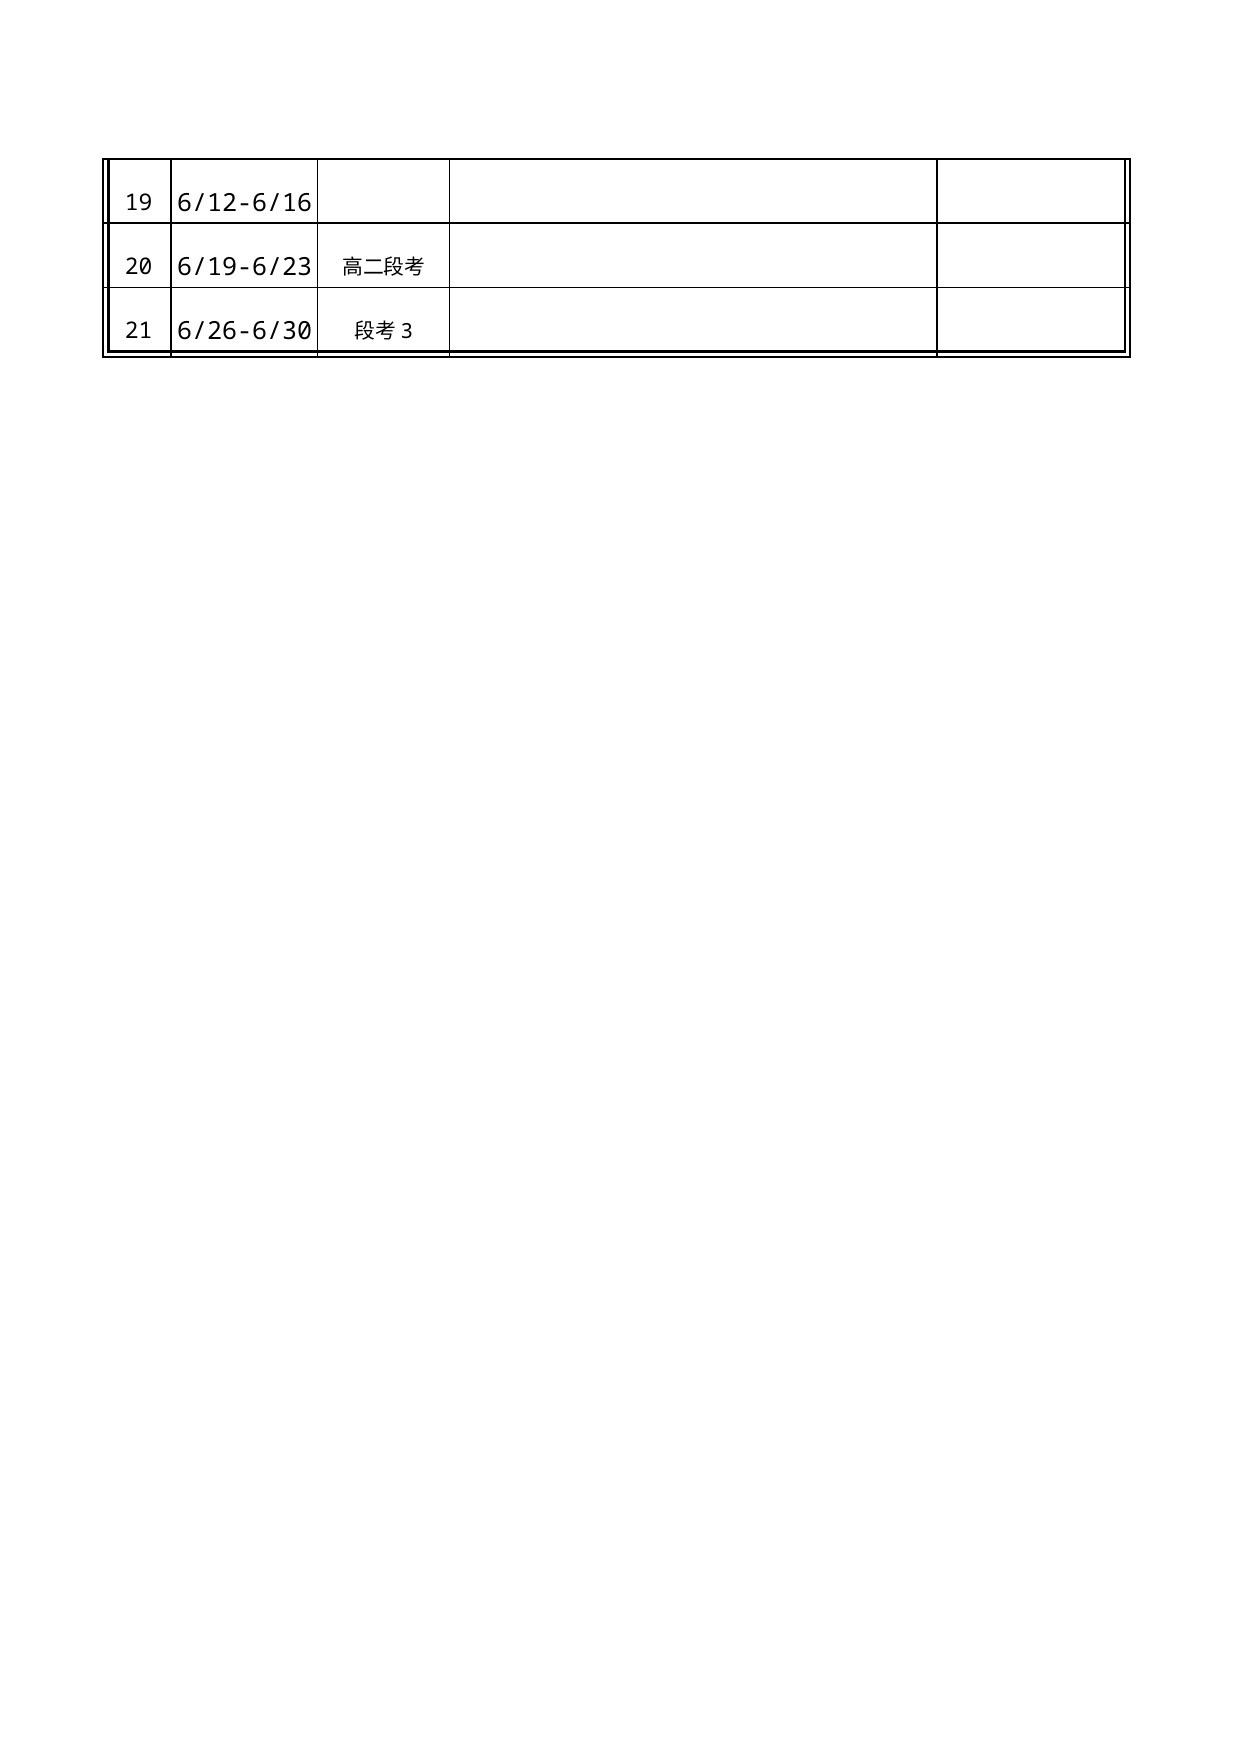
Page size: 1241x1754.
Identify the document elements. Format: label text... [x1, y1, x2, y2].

table_cell 6/12-6/16 [172, 160, 317, 222]
table_cell 19 [110, 160, 170, 222]
table_cell [938, 288, 1124, 350]
table_cell 高二段考 [318, 224, 449, 286]
table_cell 20 [110, 224, 170, 286]
table_cell [318, 160, 449, 222]
table_cell [450, 288, 936, 350]
table_cell [450, 224, 936, 286]
table_cell 6/19-6/23 [172, 224, 317, 286]
table_cell [450, 160, 936, 222]
table_cell [938, 224, 1124, 286]
table_cell [938, 160, 1124, 222]
table_cell 6/26-6/30 [172, 288, 317, 350]
table_cell 21 [110, 288, 170, 350]
table_cell 段考3 [318, 288, 449, 350]
